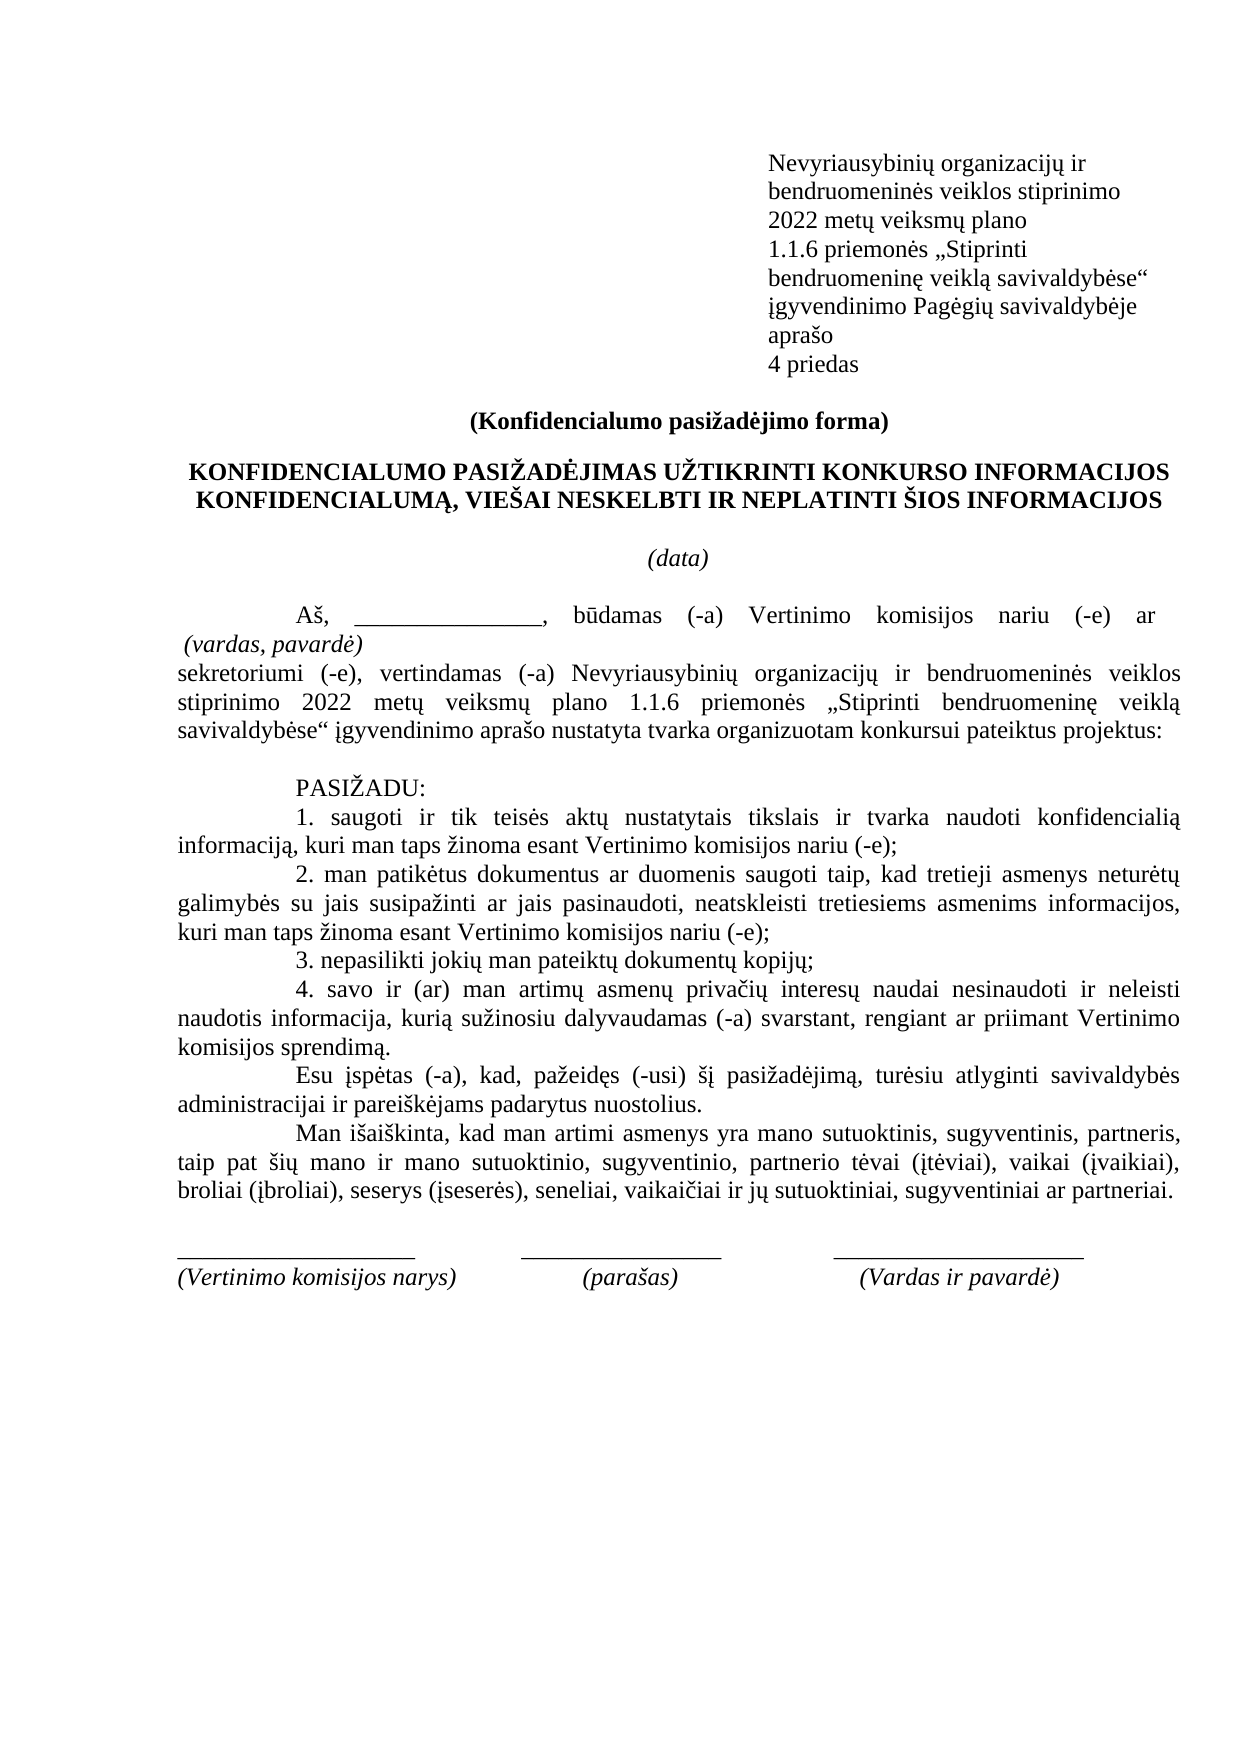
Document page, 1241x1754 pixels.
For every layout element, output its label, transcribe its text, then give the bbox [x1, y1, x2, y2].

text Aš, _______________, būdamas (-a) Vertinimo komisijos nariu (-e) ar (vardas, pavardė) [177, 600, 1181, 658]
text Man išaiškinta, kad man artimi asmenys yra mano sutuoktinis, sugyventinis, partneris, taip pat šių mano ir mano sutuoktinio, sugyventinio, partnerio tėvai (įtėviai), vaikai (įvaikiai), broliai (įbroliai), seserys (įseserės), seneliai, vaikaičiai ir jų sutuoktiniai, sugyventiniai ar partneriai. [177, 1118, 1181, 1204]
text ___________________ ________________ ____________________ [177, 1233, 1181, 1262]
text KONFIDENCIALUMO PASIŽADĖJIMAS UŽTIKRINTI KONKURSO INFORMACIJOS KONFIDENCIALUMĄ, VIEŠAI NESKELBTI IR NEPLATINTI ŠIOS INFORMACIJOS [177, 457, 1181, 514]
text PASIŽADU: [177, 773, 1181, 802]
text (Vertinimo komisijos narys) (parašas) (Vardas ir pavardė) [177, 1262, 1181, 1290]
text 2. man patikėtus dokumentus ar duomenis saugoti taip, kad tretieji asmenys neturėtų galimybės su jais susipažinti ar jais pasinaudoti, neatskleisti tretiesiems asmenims informacijos, kuri man taps žinoma esant Vertinimo komisijos nariu (-e); [177, 859, 1181, 945]
text sekretoriumi (-e), vertindamas (-a) Nevyriausybinių organizacijų ir bendruomeninės veiklos stiprinimo 2022 metų veiksmų plano 1.1.6 priemonės „Stiprinti bendruomeninę veiklą savivaldybėse“ įgyvendinimo aprašo nustatyta tvarka organizuotam konkursui pateiktus projektus: [177, 658, 1181, 744]
text 3. nepasilikti jokių man pateiktų dokumentų kopijų; [177, 945, 1181, 974]
text 4. savo ir (ar) man artimų asmenų privačių interesų naudai nesinaudoti ir neleisti naudotis informacija, kurią sužinosiu dalyvaudamas (-a) svarstant, rengiant ar priimant Vertinimo komisijos sprendimą. [177, 974, 1181, 1060]
text Nevyriausybinių organizacijų ir bendruomeninės veiklos stiprinimo [768, 148, 1181, 205]
text 1. saugoti ir tik teisės aktų nustatytais tikslais ir tvarka naudoti konfidencialią informaciją, kuri man taps žinoma esant Vertinimo komisijos nariu (-e); [177, 802, 1181, 859]
text (Konfidencialumo pasižadėjimo forma) [177, 406, 1181, 435]
text 2022 metų veiksmų plano 1.1.6 priemonės „Stiprinti bendruomeninę veiklą savivaldybėse“ įgyvendinimo Pagėgių savivaldybėje aprašo [768, 205, 1181, 349]
text 4 priedas [730, 349, 1181, 378]
text Esu įspėtas (-a), kad, pažeidęs (-usi) šį pasižadėjimą, turėsiu atlyginti savivaldybės administracijai ir pareiškėjams padarytus nuostolius. [177, 1060, 1181, 1118]
text (data) [177, 543, 1181, 572]
